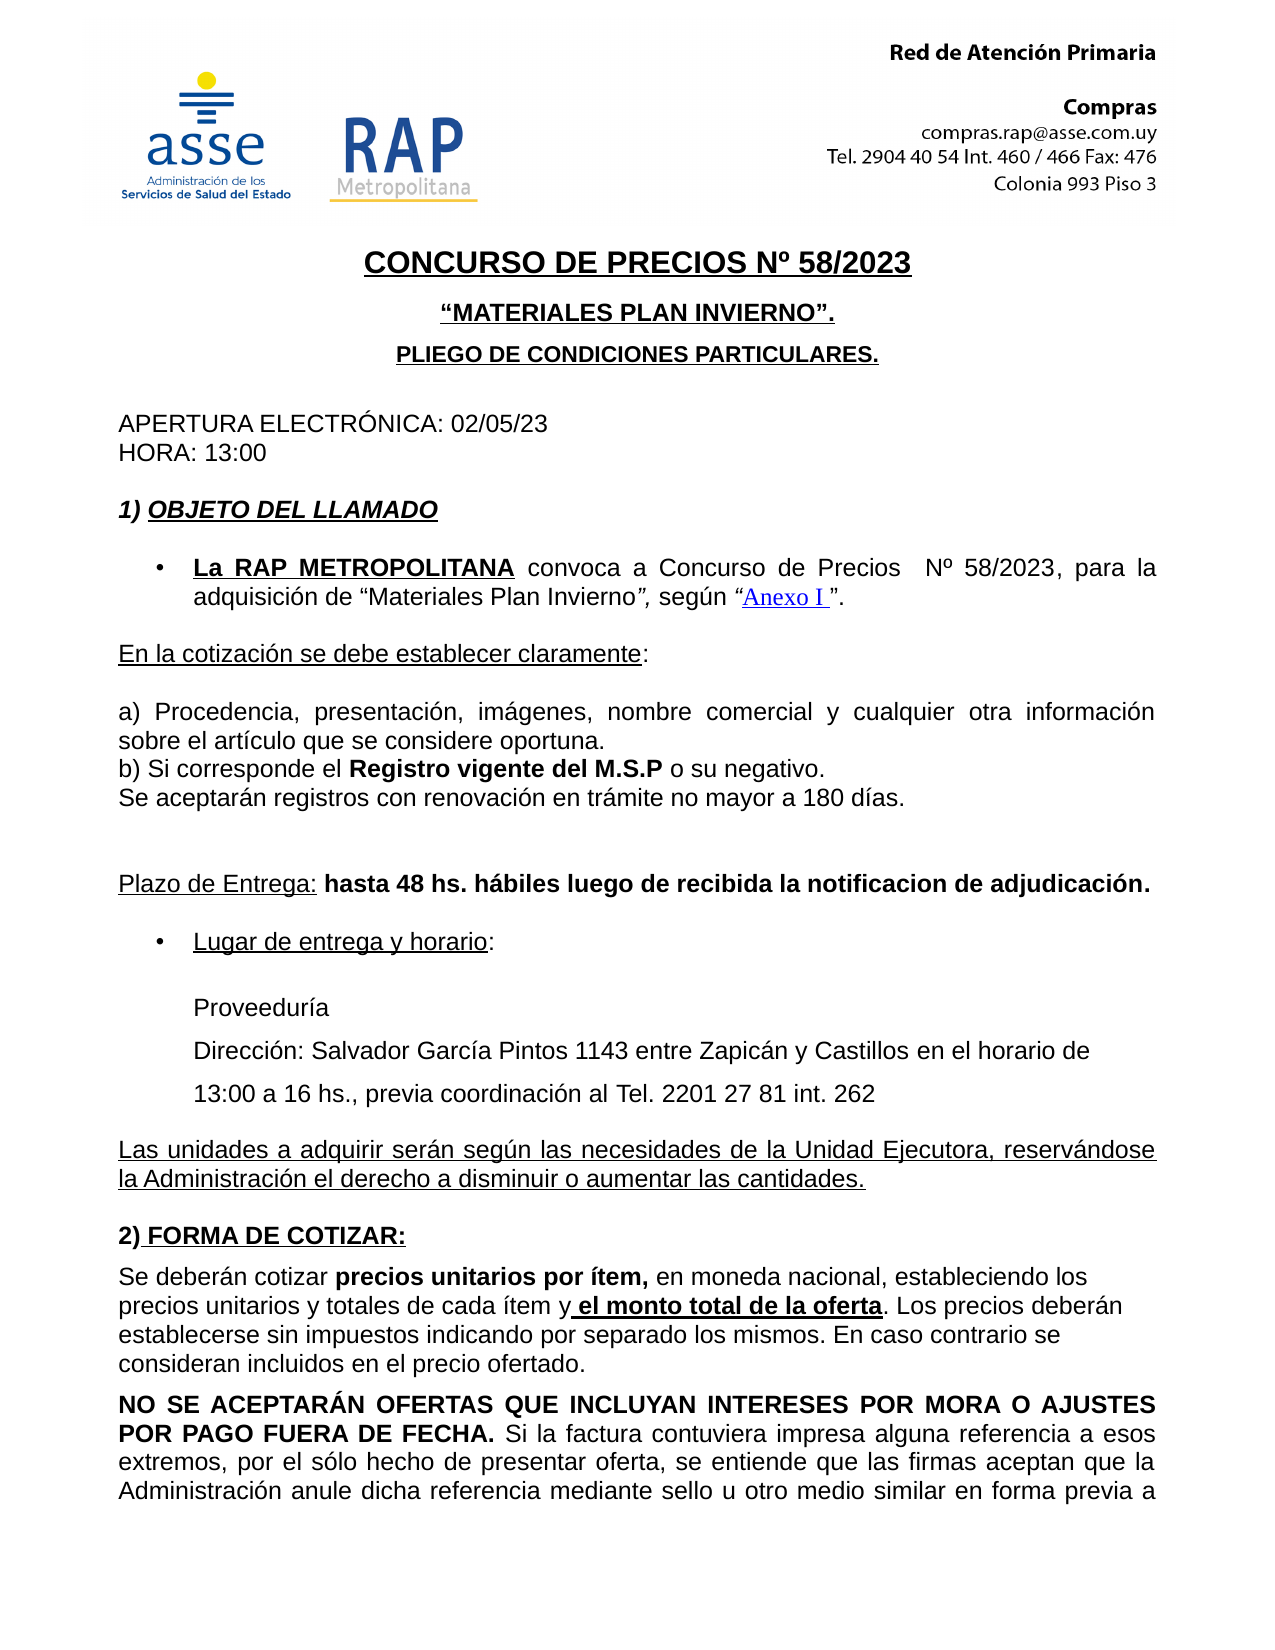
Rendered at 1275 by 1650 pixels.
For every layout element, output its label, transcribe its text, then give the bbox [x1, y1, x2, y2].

text 1) OBJETO DEL LLAMADO [118, 495, 1157, 524]
text Se deberán cotizar precios unitarios por ítem, en moneda nacional, estableciendo los precios unitarios y totales de cada ítem y el monto total de la oferta. Los precios deberán establecerse sin impuestos indicando por separado los mismos. En caso contrario se consideran incluidos en el precio ofertado. [118, 1262, 1157, 1377]
text b) Si corresponde el Registro vigente del M.S.P o su negativo. [118, 754, 1157, 783]
text Se aceptarán registros con renovación en trámite no mayor a 180 días. [118, 783, 1157, 812]
text En la cotización se debe establecer claramente: [118, 639, 1157, 668]
text HORA: 13:00 [118, 438, 1157, 467]
text APERTURA ELECTRÓNICA: 02/05/23 [118, 409, 1157, 438]
text “MATERIALES PLAN INVIERNO”. [118, 298, 1157, 327]
text NO SE ACEPTARÁN OFERTAS QUE INCLUYAN INTERESES POR MORA O AJUSTES POR PAGO FUERA DE FECHA. Si la factura contuviera impresa alguna referencia a esos extremos, por el sólo hecho de presentar oferta, se entiende que las firmas aceptan que la Administración anule dicha referencia mediante sello u otro medio similar en forma previa a [118, 1390, 1157, 1505]
list La RAP METROPOLITANA convoca a Concurso de Precios Nº 58/2023, para la adquisición de “Materiales Plan Invierno”, según “Anexo I ”. [156, 553, 1157, 611]
text la Administración el derecho a disminuir o aumentar las cantidades. [118, 1161, 1157, 1192]
text CONCURSO DE PRECIOS Nº 58/2023 [118, 226, 1157, 280]
text Las unidades a adquirir serán según las necesidades de la Unidad Ejecutora, reservándose [118, 1135, 1157, 1160]
text 2) Forma de Cotizar: [118, 1221, 1157, 1250]
text a) Procedencia, presentación, imágenes, nombre comercial y cualquier otra información sobre el artículo que se considere oportuna. [118, 697, 1157, 754]
subtitle Proveeduría Dirección: Salvador García Pintos 1143 entre Zapicán y Castillos en el horario de 13:00 a 16 hs., previa coordinación al Tel. 2201 27 81 int. 262 [156, 993, 1157, 1108]
text Plazo de Entrega: hasta 48 hs. hábiles luego de recibida la notificacion de adjudicación. [118, 869, 1157, 898]
text PLIEGO DE CONDICIONES PARTICULARES. [118, 341, 1157, 367]
picture [82, 17, 1177, 226]
list Lugar de entrega y horario: [156, 927, 1157, 955]
